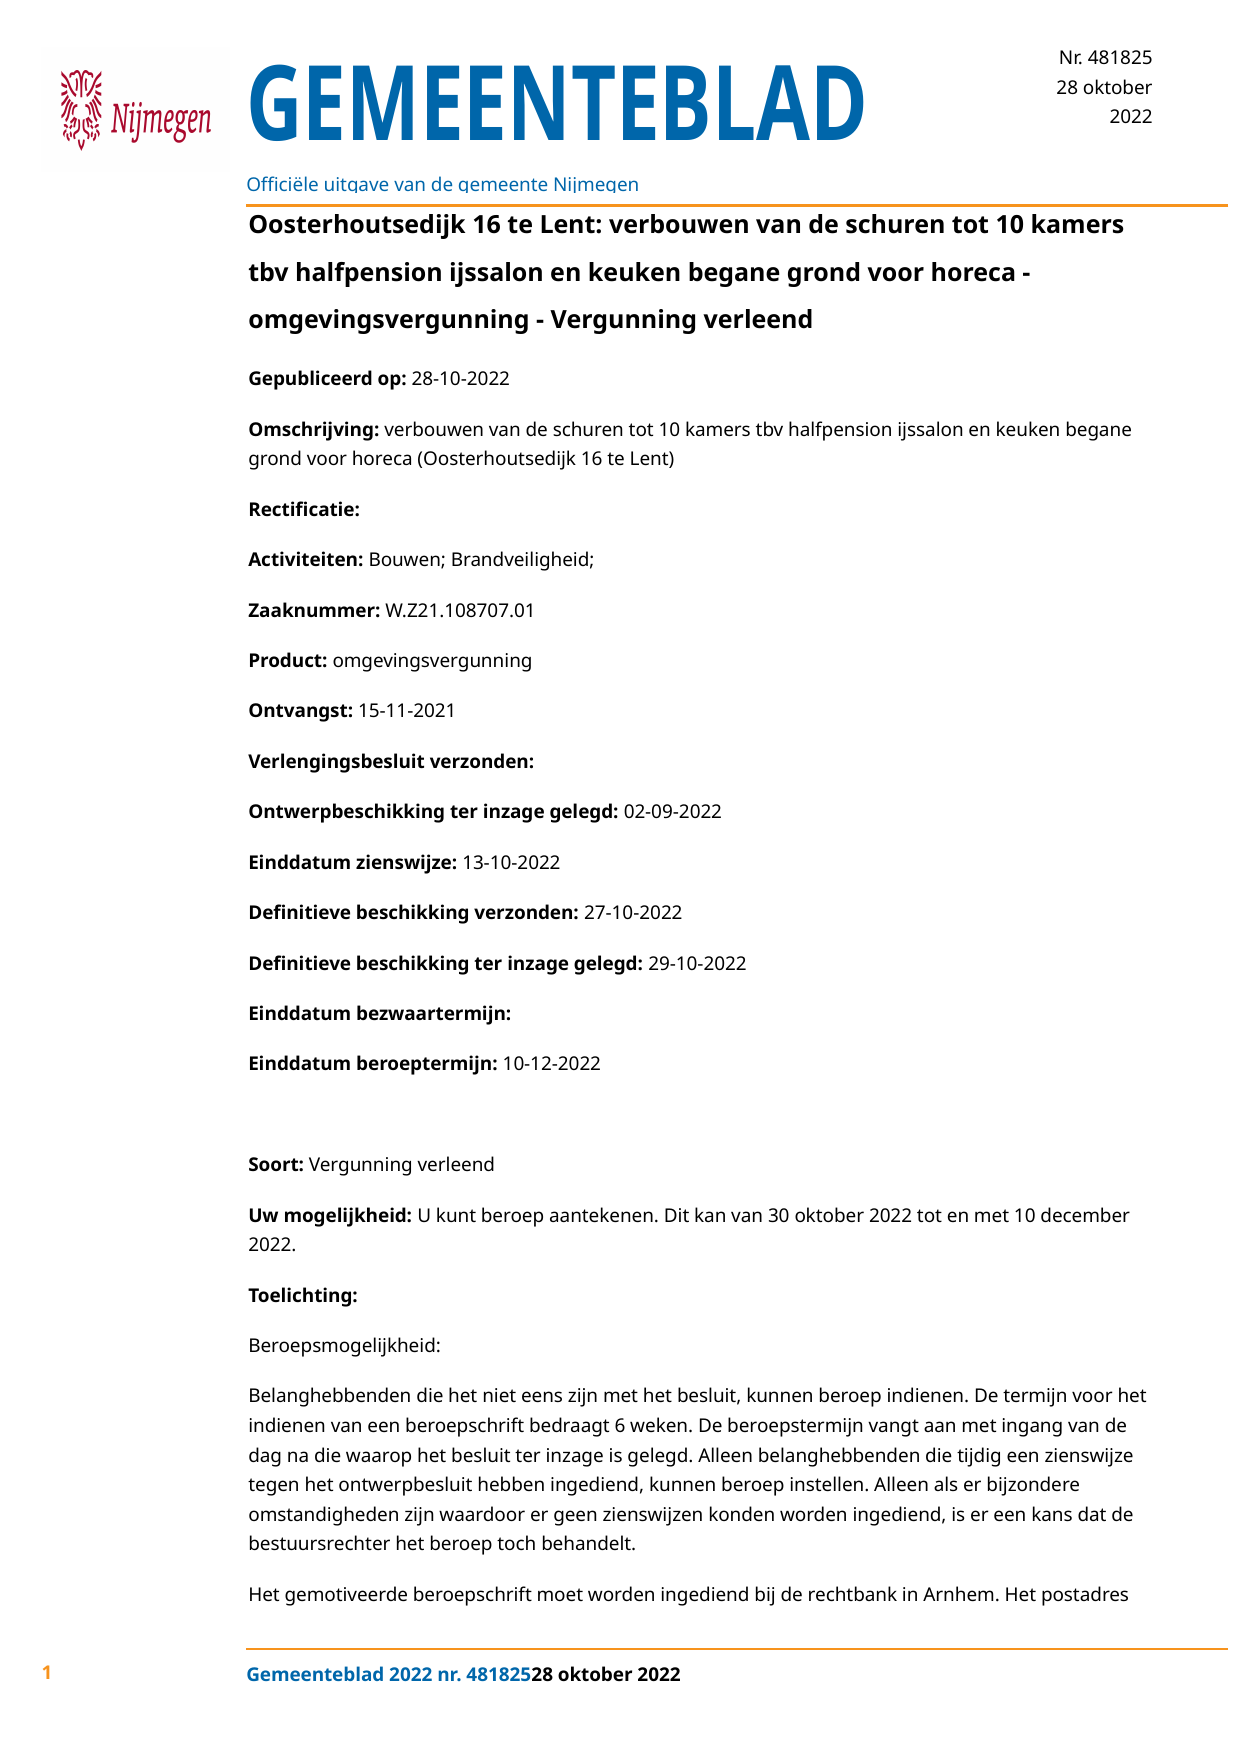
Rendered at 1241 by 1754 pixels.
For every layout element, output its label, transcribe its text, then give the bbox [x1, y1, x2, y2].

text Ontvangst: 15-11-2021 [248, 698, 1152, 723]
text Soort: Vergunning verleend [248, 1151, 1152, 1177]
text Product: omgevingsvergunning [248, 647, 1152, 673]
text Verlengingsbesluit verzonden: [248, 748, 1152, 774]
text Oosterhoutsedijk 16 te Lent: verbouwen van de schuren tot 10 kamers tbv halfpension ijssalon en keuken begane grond voor horeca - omgevingsvergunning - Vergunning verleend [248, 207, 1152, 336]
text Omschrijving: verbouwen van de schuren tot 10 kamers tbv halfpension ijssalon en keuken begane grond voor horeca (Oosterhoutsedijk 16 te Lent) [248, 416, 1152, 471]
text Einddatum zienswijze: 13-10-2022 [248, 849, 1152, 874]
text Beroepsmogelijkheid: [248, 1332, 1152, 1358]
text Rectificatie: [248, 496, 1152, 522]
text Einddatum bezwaartermijn: [248, 1000, 1152, 1026]
text Zaaknummer: W.Z21.108707.01 [248, 597, 1152, 622]
text Definitieve beschikking verzonden: 27-10-2022 [248, 899, 1152, 925]
text Belanghebbenden die het niet eens zijn met het besluit, kunnen beroep indienen. De termijn voor het indienen van een beroepschrift bedraagt 6 weken. De beroepstermijn vangt aan met ingang van de dag na die waarop het besluit ter inzage is gelegd. Alleen belanghebbenden die tijdig een zienswijze tegen het ontwerpbesluit hebben ingediend, kunnen beroep instellen. Alleen als er bijzondere omstandigheden zijn waardoor er geen zienswijzen konden worden ingediend, is er een kans dat de bestuursrechter het beroep toch behandelt. [248, 1383, 1152, 1556]
text Uw mogelijkheid: U kunt beroep aantekenen. Dit kan van 30 oktober 2022 tot en met 10 december 2022. [248, 1202, 1152, 1257]
text Einddatum beroeptermijn: 10-12-2022 [248, 1051, 1152, 1076]
text Definitieve beschikking ter inzage gelegd: 29-10-2022 [248, 950, 1152, 975]
text Gepubliceerd op: 28-10-2022 [248, 366, 1152, 391]
text Ontwerpbeschikking ter inzage gelegd: 02-09-2022 [248, 798, 1152, 824]
picture [41, 47, 231, 172]
text Het gemotiveerde beroepschrift moet worden ingediend bij de rechtbank in Arnhem. Het postadres [248, 1581, 1152, 1607]
text Activiteiten: Bouwen; Brandveiligheid; [248, 546, 1152, 572]
text Toelichting: [248, 1282, 1152, 1307]
